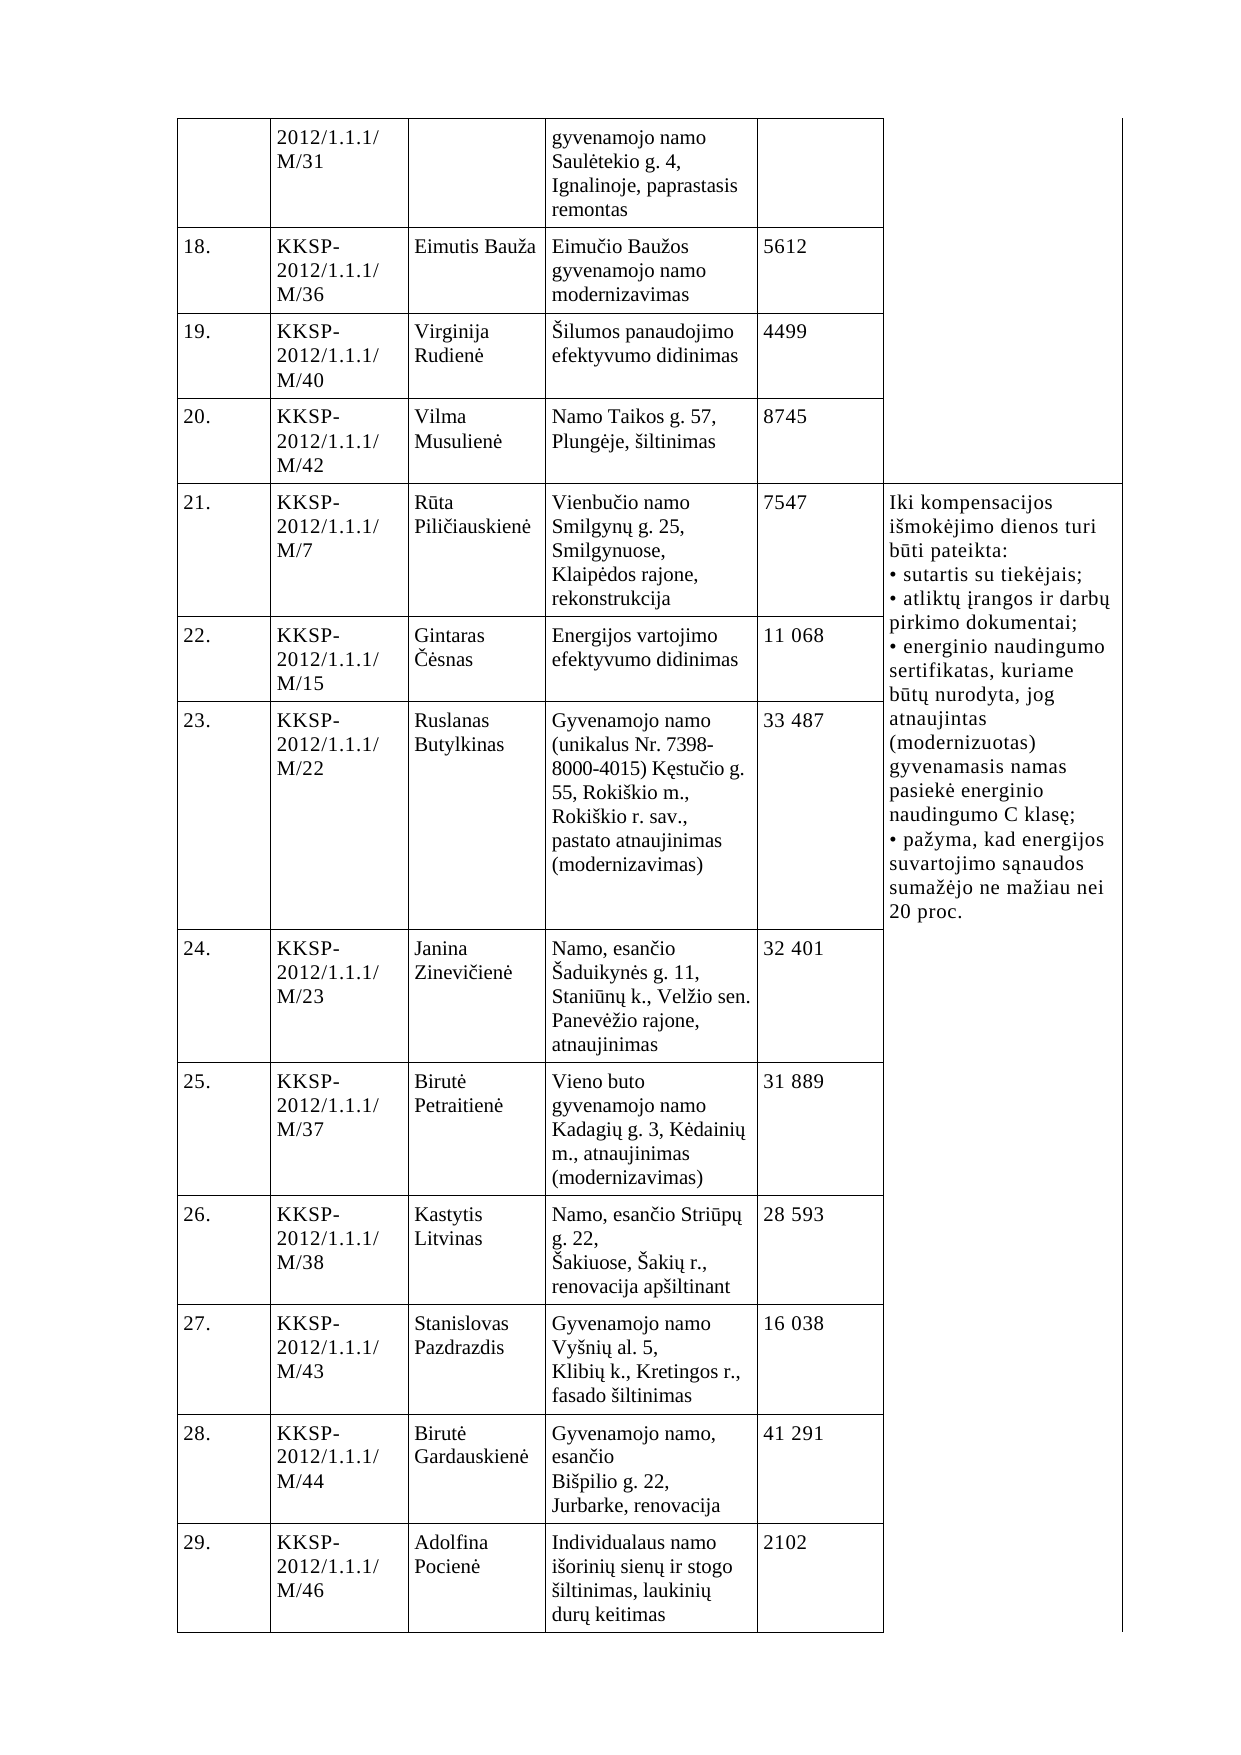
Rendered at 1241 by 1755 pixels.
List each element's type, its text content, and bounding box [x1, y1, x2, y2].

table_cell [178, 119, 270, 227]
table_cell 32 401 [758, 930, 883, 1062]
table_cell 4499 [758, 314, 883, 397]
table_cell Vienbučio namo Smilgynų g. 25, Smilgynuose, Klaipėdos rajone, rekonstrukcija [546, 484, 757, 616]
table_cell Vieno buto gyvenamojo namo Kadagių g. 3, Kėdainių m., atnaujinimas (modernizavimas) [546, 1063, 757, 1195]
table_cell 28. [178, 1415, 270, 1523]
table_cell 33 487 [758, 702, 883, 929]
table_cell 25. [178, 1063, 270, 1195]
table_cell 18. [178, 228, 270, 312]
table_cell 20. [178, 399, 270, 483]
table_cell Stanislovas Pazdrazdis [409, 1305, 545, 1413]
table_cell [758, 119, 883, 227]
table_cell Gintaras Čėsnas [409, 617, 545, 701]
table_cell 5612 [758, 228, 883, 312]
table_cell [884, 118, 1122, 227]
table_cell 19. [178, 314, 270, 397]
table_cell 23. [178, 702, 270, 929]
table_cell 28 593 [758, 1196, 883, 1304]
table_cell Gyvenamojo namo (unikalus Nr. 7398-8000-4015) Kęstučio g. 55, Rokiškio m., Rokiškio r. sav., pastato atnaujinimas (modernizavimas) [546, 702, 757, 929]
table_cell KKSP-2012/1.1.1/M/37 [271, 1063, 408, 1195]
table_cell Rūta Piličiauskienė [409, 484, 545, 616]
table_cell 11 068 [758, 617, 883, 701]
table_cell [884, 398, 1122, 483]
table_cell KKSP-2012/1.1.1/M/15 [271, 617, 408, 701]
table_cell 21. [178, 484, 270, 616]
table_cell 2102 [758, 1524, 883, 1632]
table_cell [884, 1062, 1122, 1195]
table_cell KKSP-2012/1.1.1/M/36 [271, 228, 408, 312]
table_cell Namo, esančio Šaduikynės g. 11, Staniūnų k., Velžio sen. Panevėžio rajone, atnaujinimas [546, 930, 757, 1062]
table_cell Adolfina Pocienė [409, 1524, 545, 1632]
table_cell KKSP-2012/1.1.1/M/23 [271, 930, 408, 1062]
table_cell KKSP-2012/1.1.1/M/46 [271, 1524, 408, 1632]
table_cell 22. [178, 617, 270, 701]
table_cell Kastytis Litvinas [409, 1196, 545, 1304]
table_cell Namo, esančio Striūpų g. 22, Šakiuose, Šakių r., renovacija apšiltinant [546, 1196, 757, 1304]
table_cell Gyvenamojo namo, esančio Bišpilio g. 22, Jurbarke, renovacija [546, 1415, 757, 1523]
table_cell [884, 1195, 1122, 1304]
table_cell Birutė Petraitienė [409, 1063, 545, 1195]
table_cell [884, 313, 1122, 397]
table_cell KKSP-2012/1.1.1/M/42 [271, 399, 408, 483]
table_cell Iki kompensacijos išmokėjimo dienos turi būti pateikta: • sutartis su tiekėjais; • atliktų įrangos ir darbų pirkimo dokumentai; • energinio naudingumo sertifikatas, kuriame būtų nurodyta, jog atnaujintas (modernizuotas) gyvenamasis namas pasiekė energinio naudingumo C klasę; • pažyma, kad energijos suvartojimo sąnaudos sumažėjo ne mažiau nei 20 proc. [884, 484, 1122, 929]
table_cell Individualaus namo išorinių sienų ir stogo šiltinimas, laukinių durų keitimas [546, 1524, 757, 1632]
table_cell [884, 1523, 1122, 1632]
table_cell [884, 929, 1122, 1062]
table_cell Gyvenamojo namo Vyšnių al. 5, Klibių k., Kretingos r., fasado šiltinimas [546, 1305, 757, 1413]
table_cell 27. [178, 1305, 270, 1413]
table_cell 7547 [758, 484, 883, 616]
table_cell Birutė Gardauskienė [409, 1415, 545, 1523]
table_cell Namo Taikos g. 57, Plungėje, šiltinimas [546, 399, 757, 483]
table_cell 16 038 [758, 1305, 883, 1413]
table_cell gyvenamojo namo Saulėtekio g. 4, Ignalinoje, paprastasis remontas [546, 119, 757, 227]
table_cell [884, 1304, 1122, 1413]
table_cell Eimutis Bauža [409, 228, 545, 312]
table_cell KKSP-2012/1.1.1/M/7 [271, 484, 408, 616]
table_cell Ruslanas Butylkinas [409, 702, 545, 929]
table_cell 29. [178, 1524, 270, 1632]
table_cell 26. [178, 1196, 270, 1304]
table_cell Energijos vartojimo efektyvumo didinimas [546, 617, 757, 701]
table_cell Janina Zinevičienė [409, 930, 545, 1062]
table_cell 2012/1.1.1/M/31 [271, 119, 408, 227]
table_cell 24. [178, 930, 270, 1062]
table_cell 8745 [758, 399, 883, 483]
table_cell KKSP-2012/1.1.1/M/43 [271, 1305, 408, 1413]
table_cell [409, 119, 545, 227]
table_cell KKSP-2012/1.1.1/M/38 [271, 1196, 408, 1304]
table_cell Šilumos panaudojimo efektyvumo didinimas [546, 314, 757, 397]
table_cell KKSP-2012/1.1.1/M/22 [271, 702, 408, 929]
table_cell KKSP-2012/1.1.1/M/40 [271, 314, 408, 397]
table_cell 31 889 [758, 1063, 883, 1195]
table_cell 41 291 [758, 1415, 883, 1523]
table_cell Vilma Musulienė [409, 399, 545, 483]
table_cell [884, 1414, 1122, 1523]
table_cell Virginija Rudienė [409, 314, 545, 397]
table_cell [884, 227, 1122, 312]
table_cell Eimučio Baužos gyvenamojo namo modernizavimas [546, 228, 757, 312]
table_cell KKSP-2012/1.1.1/M/44 [271, 1415, 408, 1523]
